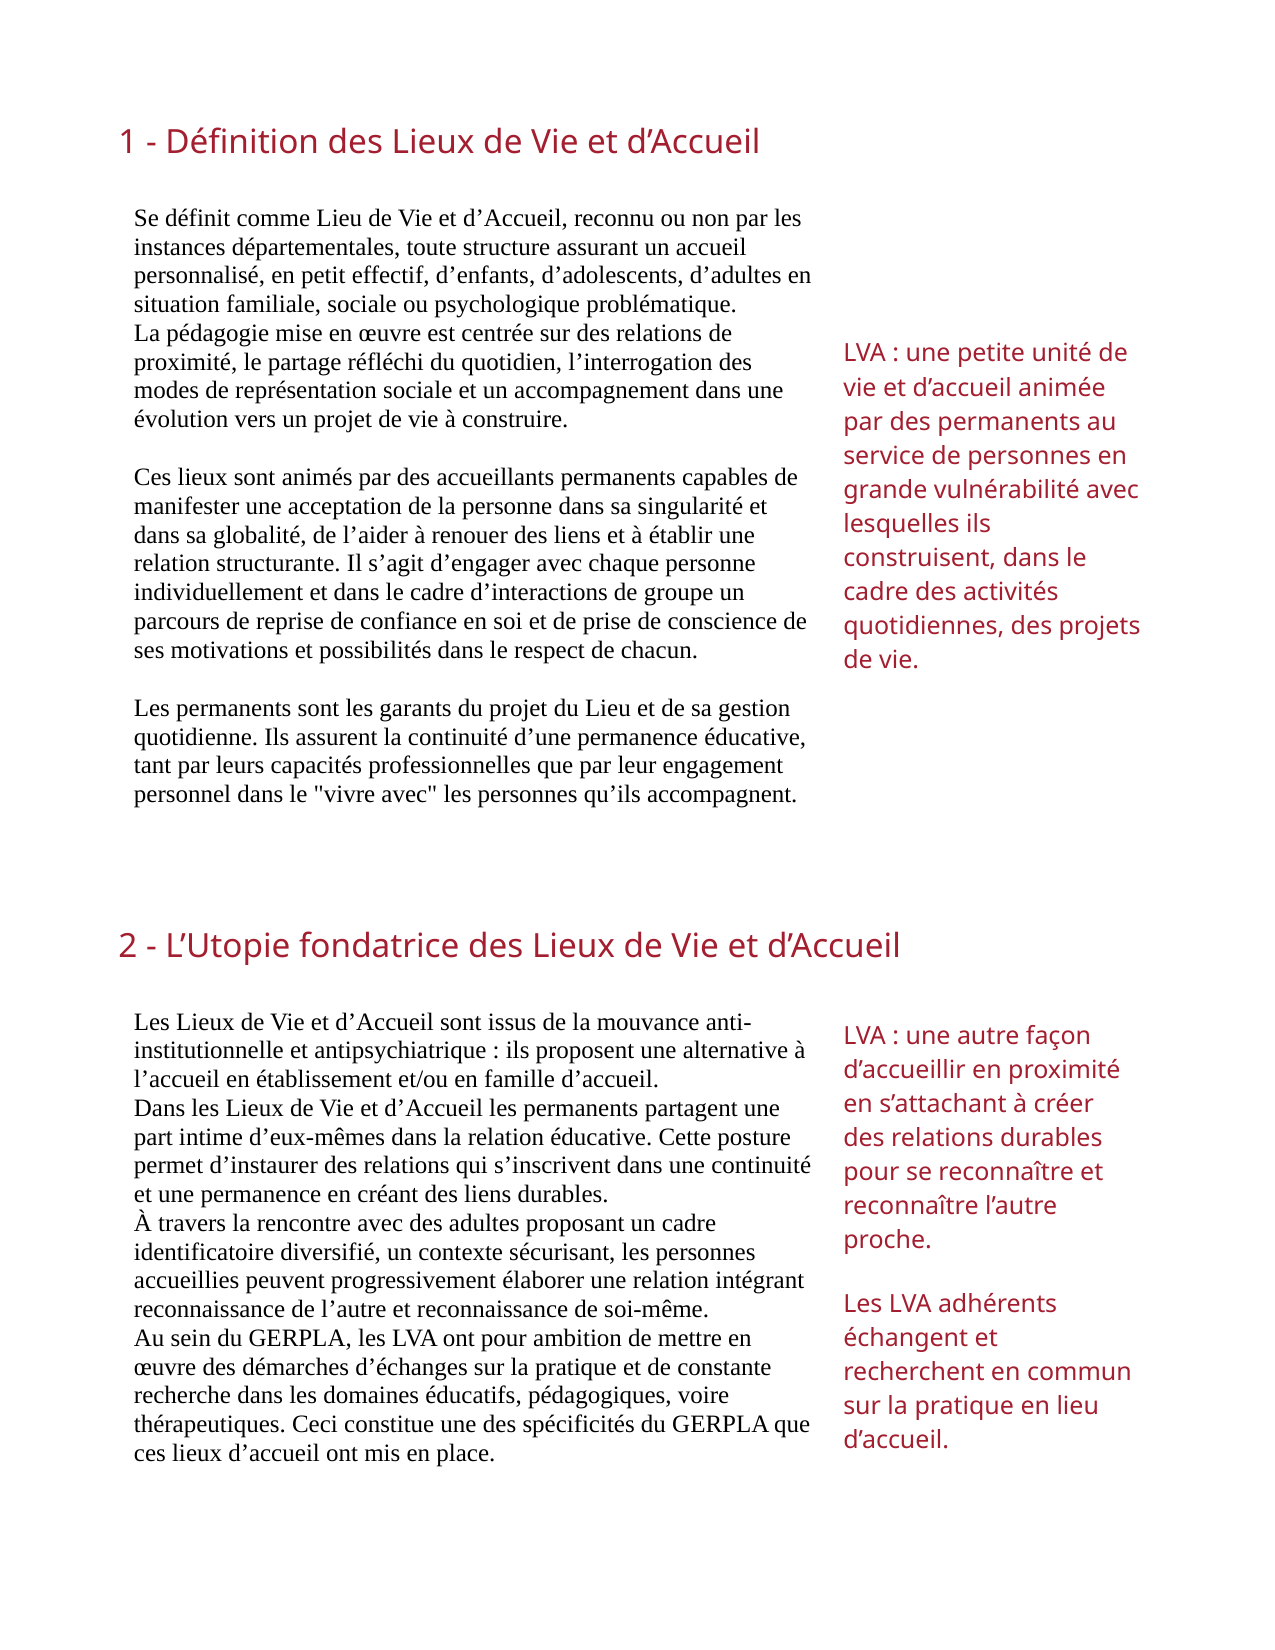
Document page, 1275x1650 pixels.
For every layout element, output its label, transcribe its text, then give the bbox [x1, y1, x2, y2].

text 2 - L’Utopie fondatrice des Lieux de Vie et d’Accueil [118, 922, 1157, 968]
table_header Les Lieux de Vie et d’Accueil sont issus de la mouvance anti-institutionnelle et antipsychiatrique : ils proposent une alternative à l’accueil en établissement et/ou en famille d’accueil. Dans les Lieux de Vie et d’Accueil les permanents partagent une part intime d’eux-mêmes dans la relation éducative. Cette posture permet d’instaurer des relations qui s’inscrivent dans une continuité et une permanence en créant des liens durables. À travers la rencontre avec des adultes proposant un cadre identificatoire diversifié, un contexte sécurisant, les personnes accueillies peuvent progressivement élaborer une relation intégrant reconnaissance de l’autre et reconnaissance de soi-même. Au sein du GERPLA, les LVA ont pour ambition de mettre en œuvre des démarches d’échanges sur la pratique et de constante recherche dans les domaines éducatifs, pédagogiques, voire thérapeutiques. Ceci constitue une des spécificités du GERPLA que ces lieux d’accueil ont mis en place. [118, 991, 827, 1512]
table_header Se définit comme Lieu de Vie et d’Accueil, reconnu ou non par les instances départementales, toute structure assurant un accueil personnalisé, en petit effectif, d’enfants, d’adolescents, d’adultes en situation familiale, sociale ou psychologique problématique. La pédagogie mise en œuvre est centrée sur des relations de proximité, le partage réfléchi du quotidien, l’interrogation des modes de représentation sociale et un accompagnement dans une évolution vers un projet de vie à construire. Ces lieux sont animés par des accueillants permanents capables de manifester une acceptation de la personne dans sa singularité et dans sa globalité, de l’aider à renouer des liens et à établir une relation structurante. Il s’agit d’engager avec chaque personne individuellement et dans le cadre d’interactions de groupe un parcours de reprise de confiance en soi et de prise de conscience de ses motivations et possibilités dans le respect de chacun. Les permanents sont les garants du projet du Lieu et de sa gestion quotidienne. Ils assurent la continuité d’une permanence éducative, tant par leurs capacités professionnelles que par leur engagement personnel dans le "vivre avec" les personnes qu’ils accompagnent. [118, 187, 827, 853]
table_header LVA : une petite unité de vie et d’accueil animée par des permanents au service de personnes en grande vulnérabilité avec lesquelles ils construisent, dans le cadre des activités quotidiennes, des projets de vie. [828, 187, 1157, 853]
table_header LVA : une autre façon d’accueillir en proximité en s’attachant à créer des relations durables pour se reconnaître et reconnaître l’autre proche. Les LVA adhérents échangent et recherchent en commun sur la pratique en lieu d’accueil. [828, 991, 1157, 1512]
text 1 - Définition des Lieux de Vie et d’Accueil [118, 118, 1157, 163]
